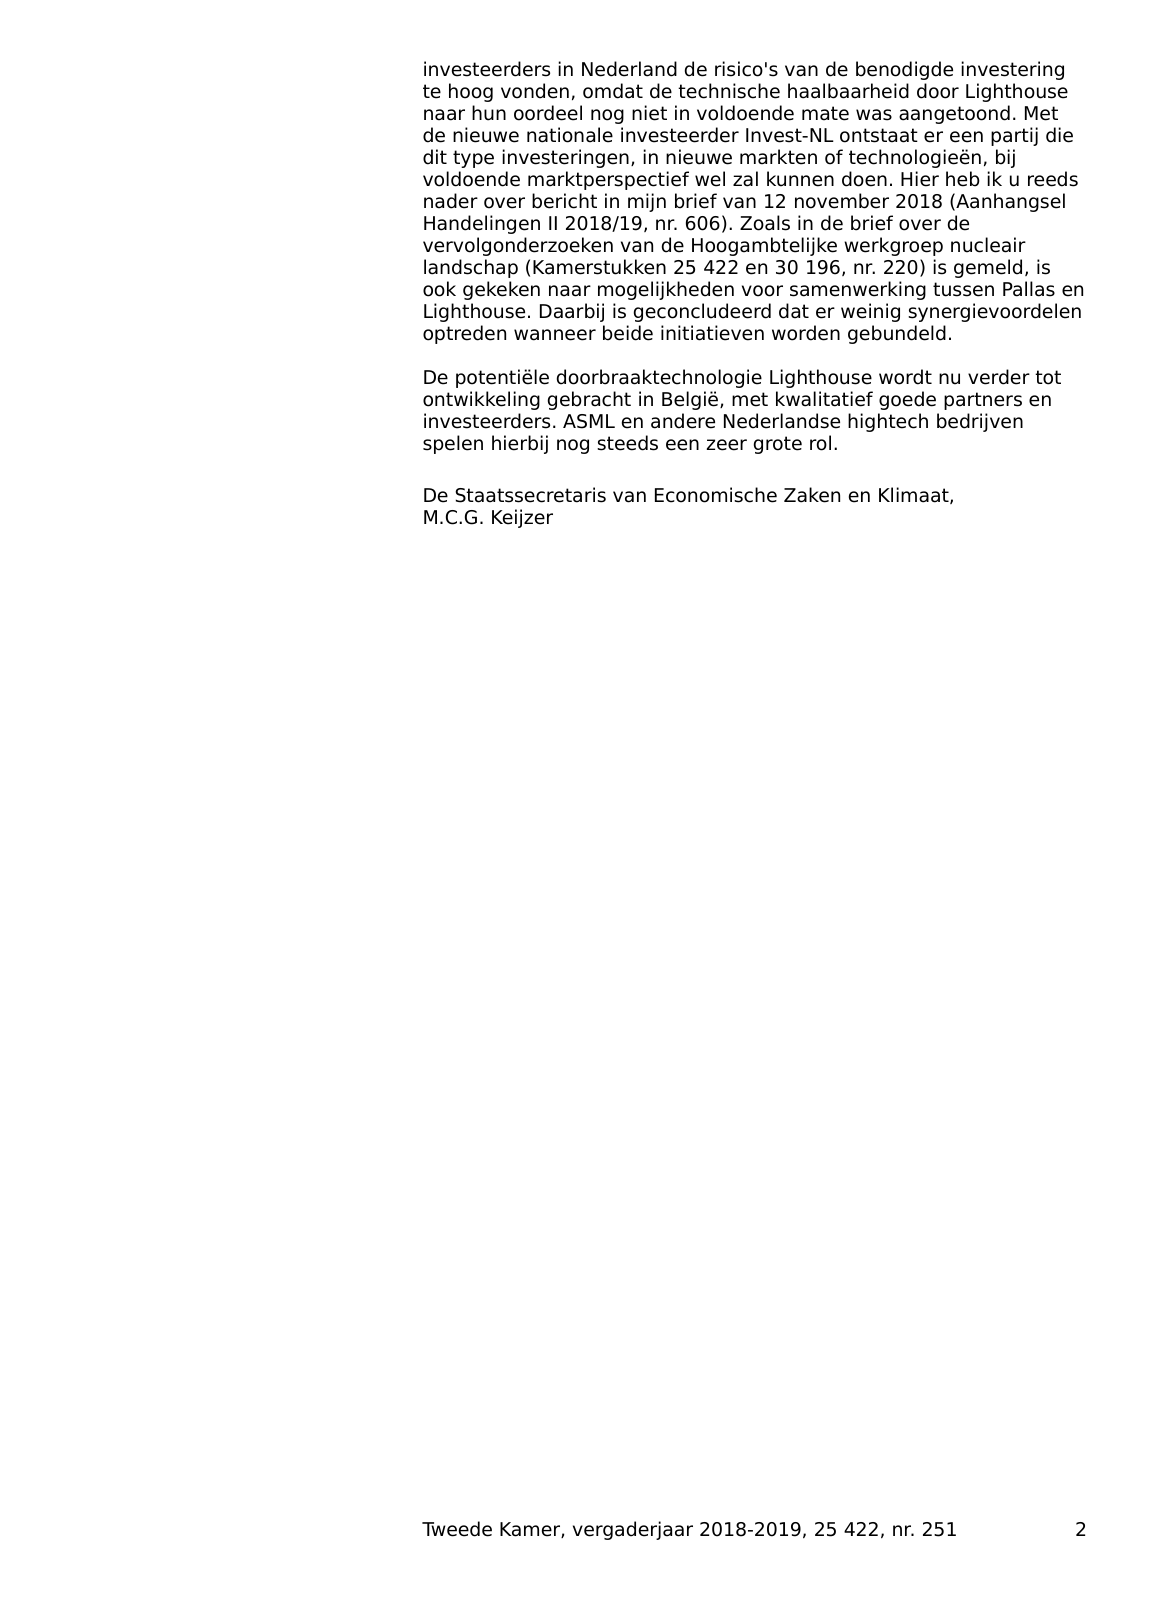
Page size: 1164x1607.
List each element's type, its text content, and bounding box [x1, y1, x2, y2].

text De potentiële doorbraaktechnologie Lighthouse wordt nu verder tot ontwikkeling gebracht in België, met kwalitatief goede partners en investeerders. ASML en andere Nederlandse hightech bedrijven spelen hierbij nog steeds een zeer grote rol. [422, 367, 1087, 455]
text De Staatssecretaris van Economische Zaken en Klimaat, M.C.G. Keijzer [422, 485, 1087, 529]
text investeerders in Nederland de risico's van de benodigde investering te hoog vonden, omdat de technische haalbaarheid door Lighthouse naar hun oordeel nog niet in voldoende mate was aangetoond. Met de nieuwe nationale investeerder Invest-NL ontstaat er een partij die dit type investeringen, in nieuwe markten of technologieën, bij voldoende marktperspectief wel zal kunnen doen. Hier heb ik u reeds nader over bericht in mijn brief van 12 november 2018 (Aanhangsel Handelingen II 2018/19, nr. 606). Zoals in de brief over de vervolgonderzoeken van de Hoogambtelijke werkgroep nucleair landschap (Kamerstukken 25 422 en 30 196, nr. 220) is gemeld, is ook gekeken naar mogelijkheden voor samenwerking tussen Pallas en Lighthouse. Daarbij is geconcludeerd dat er weinig synergievoordelen optreden wanneer beide initiatieven worden gebundeld. [422, 59, 1087, 345]
